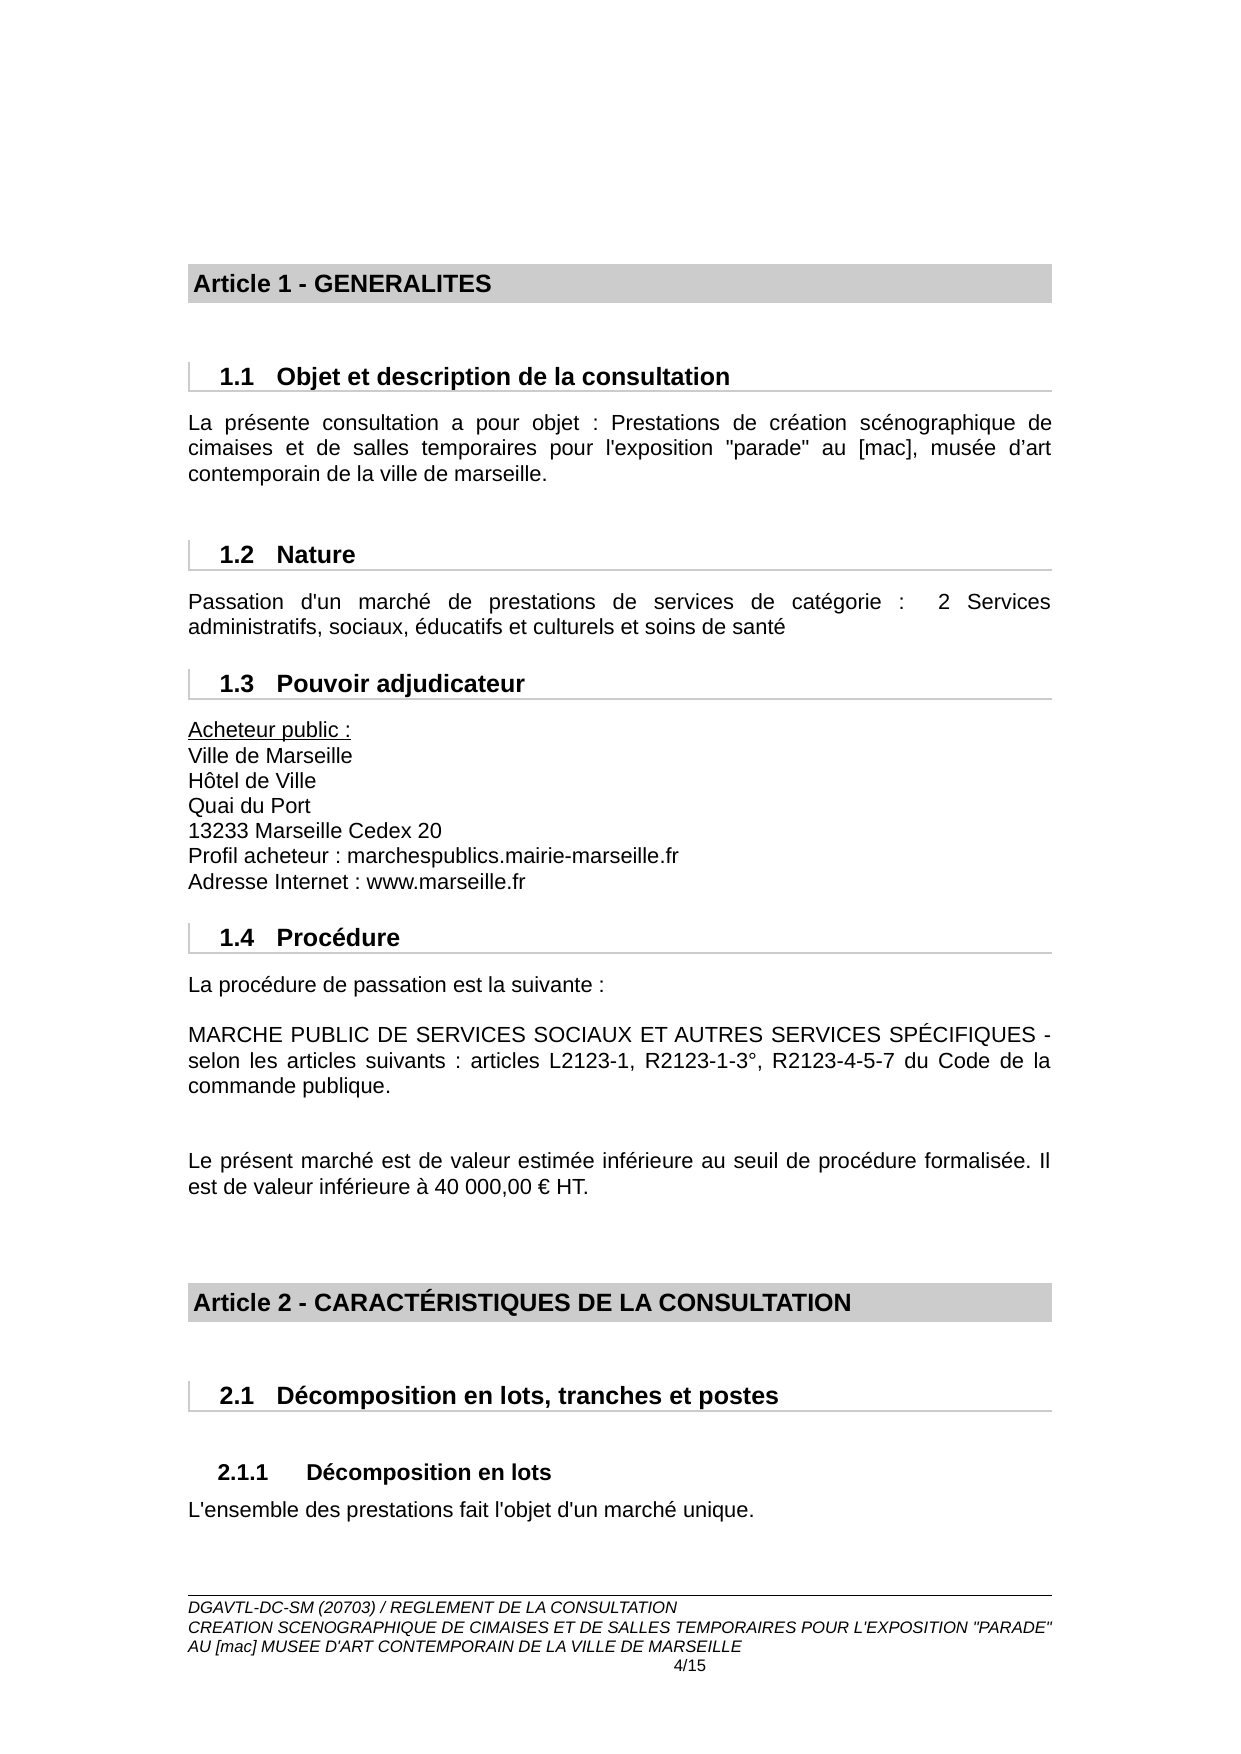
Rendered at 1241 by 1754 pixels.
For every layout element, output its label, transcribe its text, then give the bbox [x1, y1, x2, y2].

subtitle Décomposition en lots [188, 1459, 1052, 1485]
subtitle CARACTÉRISTIQUES DE LA CONSULTATION [190, 1285, 1050, 1320]
subtitle GENERALITES [190, 266, 1050, 300]
subtitle Procédure [190, 923, 1052, 952]
text Profil acheteur : marchespublics.mairie-marseille.fr [188, 843, 1052, 869]
text La présente consultation a pour objet : Prestations de création Scénographique DE CIMAISES ET DE SALLES TEMPORAIRES POUR L'EXPOSITION "PARADE" AU [mac], Musée d’Art contemporain de la Ville de Marseille. [188, 410, 1052, 486]
text Le présent marché est de valeur estimée inférieure au seuil de procédure formalisée. Il est de valeur inférieure à 40 000,00 € HT. [188, 1148, 1052, 1199]
subtitle Objet et description de la consultation [190, 362, 1052, 390]
text MARCHE PUBLIC DE SERVICES SOCIAUX ET AUTRES SERVICES SPÉCIFIQUES - selon les articles suivants : articles L2123-1, R2123-1-3°, R2123-4-5-7 du Code de la commande publique. [188, 1022, 1052, 1098]
subtitle Pouvoir adjudicateur [190, 669, 1052, 698]
subtitle Nature [190, 540, 1052, 569]
text L'ensemble des prestations fait l'objet d'un marché unique. [188, 1497, 1052, 1522]
text Passation d'un marché de prestations de services de catégorie : 2 Services administratifs, sociaux, éducatifs et culturels et soins de santé [188, 589, 1052, 639]
text Hôtel de Ville [188, 768, 1052, 793]
text Acheteur public : [188, 717, 1052, 743]
text Ville de Marseille [188, 743, 1052, 768]
text La procédure de passation est la suivante : [188, 972, 1052, 997]
text Quai du Port [188, 793, 1052, 818]
text Adresse Internet : www.marseille.fr [188, 869, 1052, 894]
text 13233 Marseille Cedex 20 [188, 818, 1052, 843]
subtitle Décomposition en lots, tranches et postes [190, 1381, 1052, 1410]
